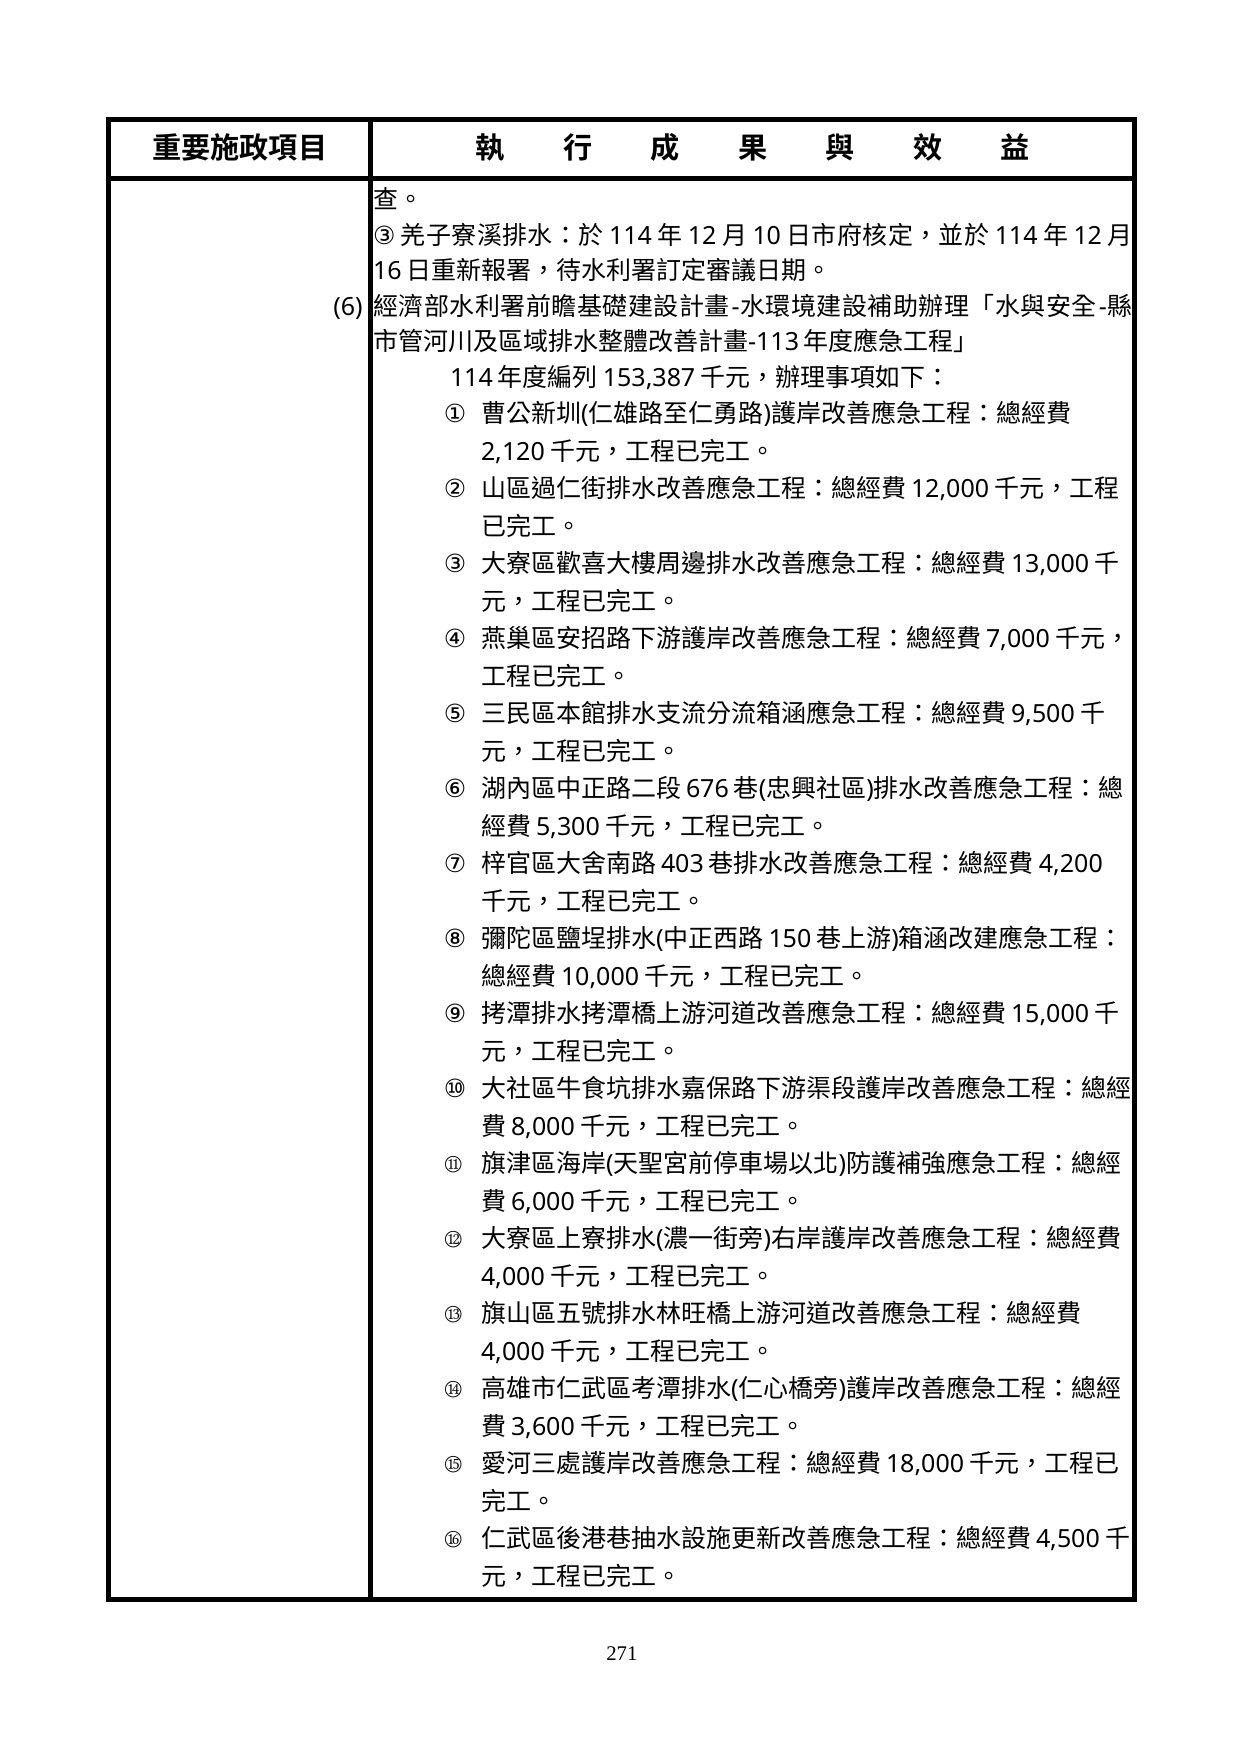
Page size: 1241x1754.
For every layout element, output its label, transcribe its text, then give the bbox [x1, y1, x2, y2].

table_cell 簡化公文管理流程，提升公文時效，全年總收文計81,549件，發文計43,763件，公文歸檔計113,954件（含存查）。 提升公文處理品質，辦理公文講習2梯次，並舉辦公文檢查，共檢查1,000件。 加強列管案件處理，全年專案管制案件計有： 市長信箱：1,582 案。 局長電子信箱案件：225案。 人民陳情案：6,915案。 市容查報案：153案。 管考施政計畫府管工程共計12案，每月準時彙整、提報工程進度管制表，以確實掌握各案辦理情形並適時解決相關問題。 依據「政府採購法」開標（含2次及以上招標）680 件、議價（含評選及變更設計247件、比價（公開取得）87件，共計1,014次）。 加強車輛與油料之調派及管理，依規定建立公務車輛採加油卡加油等方案，有效節約能源及撙節公務預算。 強力宣導並實施節能減碳各類措施，完成辦公室內外省電燈具之更換，確實達到省電、省水及省油之節能減碳效應。 綠色採購符合節能標章、環保標章等設備，達成率100％。 楠梓污水下水道系統BOT案 114年營運服務費預算編列853,127千元，現展開32年營運期間，本計畫係配合楠梓BOT案委託專案管理顧問，持續督導民間機構履約執行，目前處理效能穩定，符合放流水標準。 污水下水道系統建設計畫114年度辦理成果如下： 高雄污水區：總經費3,697,915千元，期程110年至115年，114年編列370,589千元（中央款部分322,107千元），累計完成污水管線埋設972.67公里，用戶接管戶數40萬9.165戶。 高雄污水區第六期實施計畫-擴建路污水主幹管(第二過港段)暨中華路污水主幹管(第一區)新建工程總經費約53億元，114年度編列774,535千元（中央款部分136,000千元），累計完成7個工作井，潛盾工程初期掘進，推進工程完成461公尺。 臨海污水區：總經費3313,822千元，期程110年至115年，114年編列292,531千元（中央款部分252,531千元），累計完成污水管線埋設119.23公里，用戶接管戶數10,754戶。 楠梓污水區蚵仔寮、大社、仁武、及鳳山厝區域第一期實施計畫： ①本案因縣市合併，將梓官區、蚵仔寮社區、仁武區、大社區區域劃設併入楠梓污水區，以不影響楠梓BOT案之執行，採政府自辦方式爭取中央補助。 ②總經費1,340,000千元，期程113年至118年，114年編列54,034千元（中央款部分49,234千元），累計完成污水管線埋設28.15公里，用戶接管戶數2,033戶。 鳳山溪污水區第五期實施計畫：總經費3,095,045千元，期程110年至115年，114年編列177,150千元（中央款部分156,457千元），累計完成污水管線埋設324.40公里，用戶接管戶數11萬1,286戶。 旗美污水區第三期實施計畫：總經費393,571千元，期程107年至117年，114年編列18,461千元（中央款部分16,984千元），累計完成污水管線累計埋設75.92公里，用戶接管戶數4,706戶。 岡山橋頭污水區第二期實施計畫：總經費2,294,843千元，期程110年至115年，114年編列323,868千元（中央款部分286,038千元），累計完成污水管線埋設151.15公里，用戶接管戶數2萬805戶。 高雄市楠梓污水下水道系統BOT案-政府應辦工程：總經費35.57億元，114年編列126,500千元（中央款部分120,000千元），累計完成污水管線埋設195.34公里，用戶接管戶數5萬5,813戶。 再生水工程推動計畫 114年度編列52,305千元，辦理成果如下： 民間參與高雄市臨海污水處理廠暨放流水回收再利用BTO計畫：臨海再生水案47,608千元，建設期程107年至110年，特許期間17年，114年已完成最後一期建設費攤提，目前營運期間處理效能穩定。 高雄市楠梓再生水廠興建移轉營運案：114年編列預算459千元，已於112年底簽約並進入興建期，興建經費約78億元，為促參BTO案，114年支付專案管理費，竣工驗收後再支付興建費用，預計第一期117年底供應每日2萬噸、全期119年底供應每日7萬噸再生水給台積電使用。 高雄市橋頭再生水廠興建移轉營運案：114年編列預算4,238千元，已於111年10月簽約並進入興建期，興建經費約43億元，為促參BTO案，114年支付專案管理費、土地償金及管遷費等，竣工驗收後再支付興建費用，預計115年可供應每日3萬噸、116年增供至3.5萬噸再生水給台積電使用。 中區污水處理廠功能提升計畫 114年度編列80,000千元，逐年辦理中區污水處理廠設備功能提升，期間由109年至119年止，114年功能提升預計完成初沉池4池汰換、鼓風機更新2台與前處理細攔汙柵1座，提升整廠處理效能。 排水興建工程 114年度編列123,850千元，本計畫屬經常性計畫，114年共執行「湖內區大湖地區L幹線雨水下水道及抽水站工程」等55件工程，完工33件，其餘案件執行中。 區域排水工程 114年度編列71,183千元，辦理成果如下： 112年暴潮及海葵等颱風豪雨緊急改善工程-茄萣區茄萣路一段排水應急工程：已於114年12月完工。 高雄市後勁溪(右昌大橋至興中橋)景觀綠美化工程：已於114年12月經內政部國土管理署同意結案並解除列管。 112年暴潮及海葵等颱風豪雨緊急改善工程-旗津區大潮積水改善計畫：第一期第一標及第一期第二標均已完工。 台電公司興達發電廠捐助辦理「茄萣海岸公園串連周邊景點照明增設工程」：水利局已於114年提出申請,惟台電公司以114年度經費有限為由,請水利局115年再提出申請。 高屏溪流域疏濬作業，114年辦理成果如下： 荖濃溪高美大橋河段疏濬作業：總經費2,700萬元，施作範圍為斜張橋下游(65-69)河段疏濬(二工區)，截至114年底完成2.5萬立方公尺。 荖濃溪新威大橋河段疏濬作業：總經費2,700萬元，施作範圍為斜張橋下游(65-69)河段疏濬(一工區)，於115年進場施作。 高屏溪斜張橋上下游河段疏濬工程：總經費2,700萬元，截至114年底完成10.5萬立方公尺。 中小排水及道路側溝(聯通管)工程 114年度編列191,028千元，辦理事項如下： 中小排水設施興建修繕及環境維護計畫：本計畫係屬經常性計畫，114年編列92,827千元，成果如下： ①補助22區公所辦理道路側溝及中小排維護工作，經費19,350千元。 ②辦理全市中小排清疏及公共排水零星修繕工程，經費73,477千元。 ③114年度完成中小排水清疏長度完成清疏長度約為155公里，清淤量約5萬4,000立方公尺。 道路側溝設施興建及維護計畫：本計畫係屬經常性計畫，114年編列66,000千元，辦理鳳山區光遠、新富路排水改善工程等13件，完工後可有效降低局部積淹風險，提升道路排水順暢度。 道路側溝養護工程：交通部一般性補助款道路養護經費，114年編列9,000千元，辦理道路側溝排水改善及功能恢復等作業，整體提升道路排水系統穩定性。 雨水下水道工程 114年度編列125,517千元，辦理事項如下： 本計畫係屬經常性計畫，114年編列65,207千元，針對易淹水點之系統瓶頸進行改善，辦理大寮區歡喜大樓周邊排水改善應急工程等13件。 60,310千元為歸墊80至83年度平均地權基金墊付款【愛河河堤整建工程K幹線出口至D幹線出口段】。 水利工程用地費： 114年度編列26,000千元，支付農業部農田水利署持分土地分期價購款：鳳山溪幹線改善工程(博愛橋至大智陸橋)、後勁溪排水幹線整治工程、曹公新圳排水改善第1、2期（高雄市鳳山區埤頂段1228-18地號等20筆），取得面積1,899.54平方公尺，業已完成。 水資源保育計畫 114年度編列15,500千元，辦理成果如下： 東便門排水環境改善工程，預計115年3月完工。 曹公圳北門意象改造工程，預計115年2月完工。 竹寮取水站活化與周邊濕地串聯工程，預計115年4月完工。 路竹區北嶺墘排水北嶺社區綠廊親水工程，預計115年6月完工。 114年水資源教育宣導活動暨安全衛生講習實施計畫，於114年12月結案。 縣市管河川及區域排水整體改善計畫之辦理成果如下： 後勁溪排水台塑仁武廠工業區瓶頸段治理工程(第三標)：總經費128,930千元，期程110年至114年，114年編列92,308千元，已於114年3月17竣工。 燕巢區筆秀排水護岸整治工程(第一期)：總經費458,000千元，期程為110年至114年，114年編列97,935千元，完成筆秀排水1K+550~2K+069及2K+320~2K+600拓寬整治，興建護岸799公尺。 燕巢區筆秀排水護岸整治工程(第三期)：114年度編列26,600千元，完成筆秀排水3K+125~4K+300擴寬整治。 經濟部前瞻基礎建設-水環境建設補助辦理「水與安全-縣市管河川及區域排水整體改善計畫-第5批次治理規劃及檢討計畫」：114年度編列3,978千元，高雄市管區域排水北溝排水系統治理計畫已於114年11月18日原則通過第二次期末審查。 高雄市管區域排水清水、東門及羌子寮溪排水系統治理計畫 ①清水排水：於114年11月17日重新報署，水利署審議中。 ②東門排水：於114年12月22日經市府核定，已提送水利署辦理審查。 ③羌子寮溪排水：於114年12月10日市府核定，並於114年12月16日重新報署，待水利署訂定審議日期。 經濟部水利署前瞻基礎建設計畫-水環境建設補助辦理「水與安全-縣市管河川及區域排水整體改善計畫-113年度應急工程」 114年度編列153,387千元，辦理事項如下： 曹公新圳(仁雄路至仁勇路)護岸改善應急工程：總經費2,120千元，工程已完工。 山區過仁街排水改善應急工程：總經費12,000千元，工程已完工。 大寮區歡喜大樓周邊排水改善應急工程：總經費13,000千元，工程已完工。 燕巢區安招路下游護岸改善應急工程：總經費7,000千元，工程已完工。 三民區本館排水支流分流箱涵應急工程：總經費9,500千元，工程已完工。 湖內區中正路二段676巷(忠興社區)排水改善應急工程：總經費5,300千元，工程已完工。 梓官區大舍南路403巷排水改善應急工程：總經費4,200千元，工程已完工。 彌陀區鹽埕排水(中正西路150巷上游)箱涵改建應急工程：總經費10,000千元，工程已完工。 拷潭排水拷潭橋上游河道改善應急工程：總經費15,000千元，工程已完工。 大社區牛食坑排水嘉保路下游渠段護岸改善應急工程：總經費8,000千元，工程已完工。 旗津區海岸(天聖宮前停車場以北)防護補強應急工程：總經費6,000千元，工程已完工。 大寮區上寮排水(濃一街旁)右岸護岸改善應急工程：總經費4,000千元，工程已完工。 旗山區五號排水林旺橋上游河道改善應急工程：總經費4,000千元，工程已完工。 高雄市仁武區考潭排水(仁心橋旁)護岸改善應急工程：總經費3,600千元，工程已完工。 愛河三處護岸改善應急工程：總經費18,000千元，工程已完工。 仁武區後港巷抽水設施更新改善應急工程：總經費4,500千元，工程已完工。 三民區文鳳路排水改善應急工程：總經費7,500千元，工程已完工。 茄萣區茄萣排水上游(港埔三街~茄萣路)護岸加高應急工程：總經費8,800千元，工程已完工。 後勁溪右昌大橋下游右岸護岸改善應急工程：總經費4,900千元，工程已完工。 後勁溪藍田路上游右岸護岸改建應急工程：總經費3,930千元，工程已完工。 大寮區山仔頂排水(環河街至中正路)護岸改建應急工程：總經費4,000千元，工程已完工。 美濃區竹子門排水成功路265巷下游護岸改善應急工程：總經費2,600千元，工程已完工。 燕巢區典寶溪(燕鳳橋下游)左岸護岸改善應急工程：總經費6,900千元，工程已完工。 彌陀區鹽埕排水(東三抽水站區段)護岸改善應急工程：總經費9,000千元，工程已完工。 橋頭區援中港第一支線仕甲橋上下游護岸改善應急工程：總經費5,000千元，工程已完工。 美濃區竹子門排水成功路265巷上游護岸改善應急工程：總經費4,800千元，工程已完工。 鳳山溪油管路上下游護岸加高應急工程：總經費6,000千元，工程已完工。 茄萣區合和路一段護岸改善應急工程：總經費4,000千元，工程已完工。 大社區典寶溪支流(桶寮巷上游)護岸應急工程：總經費3,000千元，工程已完工。 美濃湖排水泰順橋及其上游整治工程(第一標)：總經費50,000千元，工程已完工。 燕巢區筆秀排水護岸整治工程(第2-1期)：114年度編列46,768千元，工程已完工。 燕巢區筆秀排水護岸整治工程(第2-2期)：114年度編列63,232千元，工程已完工。 水環境改善之辦理成果如下： 愛河河堤親水廊道水環境改善計畫規劃設計：114年度編列10,500千元，已結案。 青埔溝規劃設計：114年度編列2,324千元，已結案。 高雄市都會公園水與綠共融溼地環境營造工程：114年度編列1,189千元，本案由內政部國家公園署國家自然公園管理處代辦，預計115年1月竣工。 大東公園旁橫跨鳳山溪增建人行景觀橋工程：114年度編列2,000千元，預計115年8月竣工。 清疏作業： 114年度清淤經費由本預算1.1億支應，並簽奉動支災準金1.37億元辦理，成果如下： ①市管區域排水清疏：完成清疏長度約177公里，清淤土方約68萬立方公尺。 ②中小排水清疏：完成清疏長度約為155公里，清淤量約5萬4,000立方公尺。 ③雨水下水道清疏：完成清疏長度約26公里，清淤量約8,000立方公尺。 美濃湖水庫清疏計畫：114年度編列21,000千元，為113-114年延續性計畫，114年已完成總清疏量約13.3萬立方公尺。 野溪清疏：由農村水保署補助2億元，清淤量約140萬立方公尺。 雨水下水道箱涵修繕 114年編列經費1,000萬元，已檢測103條路段，總長度約121公里，持續辦理透地雷達檢測、預防道路坑洞災害，114年辦理箱涵修繕300處。 污水下水道系統維護工程 114年度編列133,914千元，污水下水道清疏長度約42,500公尺、管渠翻修約5,400公尺。 114年編列預算6,000萬元，辦理19件山坡地治山防災工程及土石流潛勢溪流防減災工程及計畫。 土石流自主防災社區完成兵棋推演19場次及7場精進實作(實地演練)。 野溪清疏114年爭取補助2億1,858萬元，清疏土方量約140萬立方公尺。 執行114年農業部農村發展及水土保持署前瞻基礎建設、整體性治山防災及大規模崩塌防減災計畫，共計14件。所執行之工程可降低山坡地潛在土砂災害，保全民眾生命財產及環境生活安全。 市府災準金共核定1億8,960萬8,800元，執行27件工程(其中1件已完工，1件已決標，2件發包中，23件測設中)。 中央災準金核定7月凱米颱風公共設施復建經費，計3億9,021萬9,000元，執行66件工程： G1類50件，核定經費2億3,808萬9,000元，其中4件已決標，9件施工中，1件取消辦理，36件竣工。 A1類15件，核定經費9,735萬8,000元，其中5件施工中，10件竣工。 N1類1件，核定經費5,477萬2,000元，因連續颱風豪雨致原地形變動，本案辦理現況結算並改提丹娜絲重建條例辦理。 中央災準金核定9月豪雨及10月山陀兒颱風公共設施復建經費計1億2,550萬7,000元，執行18件工程： C2類1件，核定經費1,821萬5,000元，施工中。 G1類17件，核定經費1億729萬2,000元，其中2件發包中，3件施工中，12件竣工。 中央災準金核定113年1027地震及10月康芮颱風公共設施復建經費計4,290萬7,000元，執行G1類13件工程，其中1件發包中，1件已決標，3件施工中，1件取消辦理，7件竣工。 中央災準金核定丹娜絲颱風及七二八豪雨災後復原重建計畫，農業部114年10月核定計5億299萬1,000元，執行G1類68件工程，其中1件已決標，2件發包中，65件測設中。 特定水土保持區劃定及長期治理：「高雄市-六龜區-DF097(荖濃)土石流特定水土保持區劃定及長期水土保持計畫」案經114年4月1日農業部公告並於6月4日核定長期水土保持計畫。「高雄市-六龜區-DF053(中興)土石流特定水土保持區劃定及長期水土保持計畫」案於114年12月2日送中央審議，目前審議中。 配合市府政策，協助推動山坡地宗教寺廟合法化、社會住宅及捷運黃線興建之水土保持計畫申請與輔導，並針對水土保持法規及計畫推行，參與非都市土地使用分區及使用地變更專責審議小組、山坡地變更編訂審查小組、加強山坡地雜項執照審查、環境影響評估審查、宗教事務輔導小組會議。 水利局及所屬單位已依「行政院及所屬各機關風險管理及危機處理作業原則」，將風險管理(含內部控制)融入日常作業與決策運作，考量可能影響目標達成之風險，據以擇選合宜可行之策略及設定水利局之目標(含關鍵策略目標)，並透過辨識及評估風險，採取內部控制或其他處理機制(如每週主管會議等)，以合理確保達成施政目標。 [373, 181, 1132, 1597]
table_cell 壹、一般行政 一、行政管理 二、業務管理 貳、營運行政—營運管理 參、水質保護工程—汙水系統 肆、水利工程 一、排水防洪 二、溝渠及防洪設施維護 三、水土保持 伍、整體風險管理(含內部控制)推動情形 [111, 181, 368, 1597]
table_header 重要施政項目 [111, 122, 368, 176]
table_header 執 行 成 果 與 效 益 [373, 122, 1132, 176]
